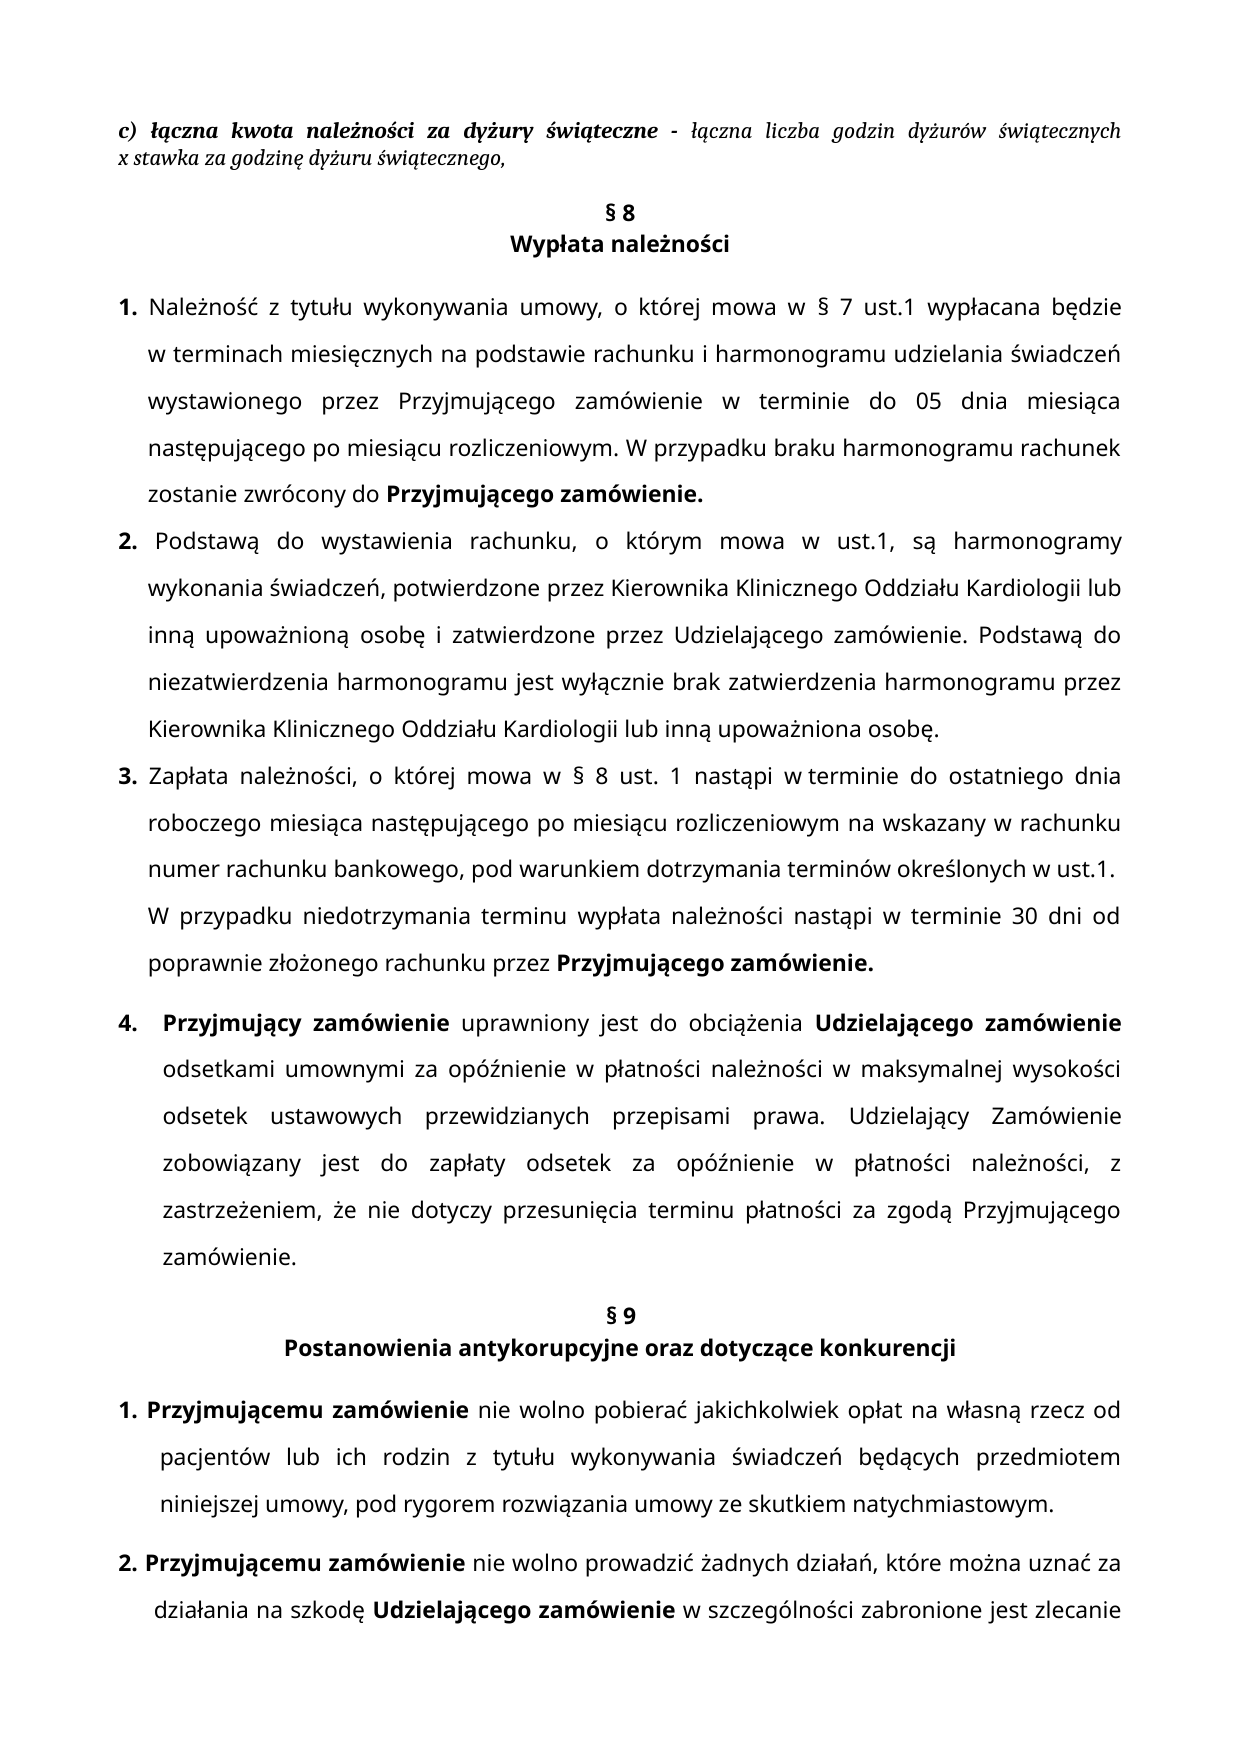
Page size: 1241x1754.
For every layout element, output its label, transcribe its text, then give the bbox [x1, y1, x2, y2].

text Wypłata należności [118, 228, 1122, 260]
list 3. Zapłata należności, o której mowa w § 8 ust. 1 nastąpi w terminie do ostatniego dnia roboczego miesiąca następującego po miesiącu rozliczeniowym na wskazany w rachunku numer rachunku bankowego, pod warunkiem dotrzymania terminów określonych w ust.1. W przypadku niedotrzymania terminu wypłata należności nastąpi w terminie 30 dni od poprawnie złożonego rachunku przez Przyjmującego zamówienie. [118, 760, 1122, 978]
list § 9 [120, 1300, 1122, 1332]
text 2. Przyjmującemu zamówienie nie wolno prowadzić żadnych działań, które można uznać za działania na szkodę Udzielającego zamówienie w szczególności zabronione jest zlecanie [118, 1547, 1122, 1625]
text § 8 [118, 197, 1122, 228]
list Przyjmujący zamówienie uprawniony jest do obciążenia Udzielającego zamówienie odsetkami umownymi za opóźnienie w płatności należności w maksymalnej wysokości odsetek ustawowych przewidzianych przepisami prawa. Udzielający Zamówienie zobowiązany jest do zapłaty odsetek za opóźnienie w płatności należności, z zastrzeżeniem, że nie dotyczy przesunięcia terminu płatności za zgodą Przyjmującego zamówienie. [118, 1007, 1122, 1272]
text c) łączna kwota należności za dyżury świąteczne - łączna liczba godzin dyżurów świątecznych x stawka za godzinę dyżuru świątecznego, [118, 118, 1122, 171]
text 1. Przyjmującemu zamówienie nie wolno pobierać jakichkolwiek opłat na własną rzecz od pacjentów lub ich rodzin z tytułu wykonywania świadczeń będących przedmiotem niniejszej umowy, pod rygorem rozwiązania umowy ze skutkiem natychmiastowym. [118, 1394, 1122, 1519]
text 2. Podstawą do wystawienia rachunku, o którym mowa w ust.1, są harmonogramy wykonania świadczeń, potwierdzone przez Kierownika Klinicznego Oddziału Kardiologii lub inną upoważnioną osobę i zatwierdzone przez Udzielającego zamówienie. Podstawą do niezatwierdzenia harmonogramu jest wyłącznie brak zatwierdzenia harmonogramu przez Kierownika Klinicznego Oddziału Kardiologii lub inną upoważniona osobę. [118, 525, 1122, 744]
text 1. Należność z tytułu wykonywania umowy, o której mowa w § 7 ust.1 wypłacana będzie w terminach miesięcznych na podstawie rachunku i harmonogramu udzielania świadczeń wystawionego przez Przyjmującego zamówienie w terminie do 05 dnia miesiąca następującego po miesiącu rozliczeniowym. W przypadku braku harmonogramu rachunek zostanie zwrócony do Przyjmującego zamówienie. [118, 291, 1122, 510]
text Postanowienia antykorupcyjne oraz dotyczące konkurencji [118, 1332, 1122, 1363]
